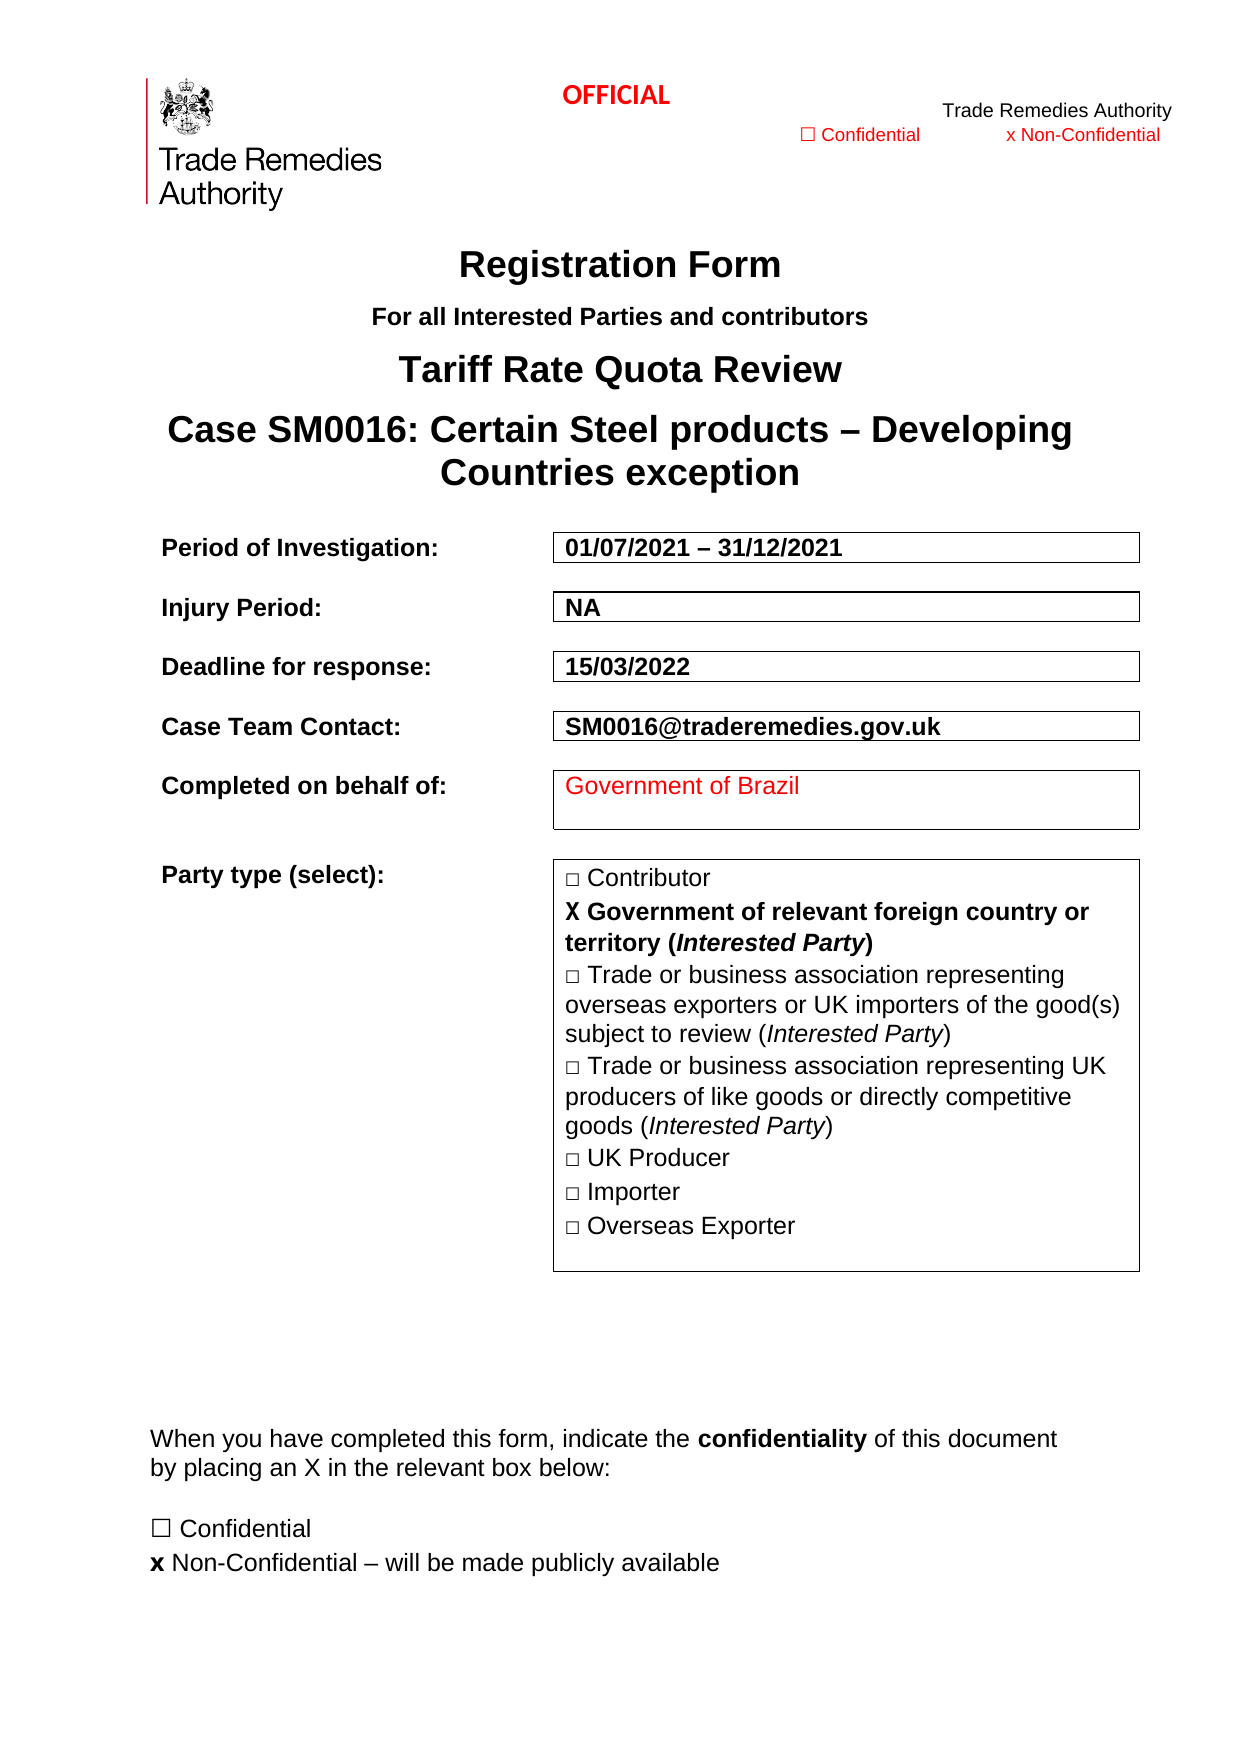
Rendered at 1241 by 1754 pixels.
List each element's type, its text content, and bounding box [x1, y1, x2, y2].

text x Non-Confidential – will be made publicly available [150, 1545, 1090, 1579]
table_cell Deadline for response: [150, 651, 553, 681]
table_cell [150, 888, 553, 918]
table_cell [150, 948, 553, 1271]
text For all Interested Parties and contributors [150, 302, 1090, 331]
table_cell [150, 562, 554, 591]
table_cell [554, 830, 1139, 858]
table_cell [150, 740, 554, 770]
table_cell Injury Period: [150, 591, 553, 621]
table_cell [150, 621, 554, 651]
table_cell ☐ Contributor X Government of relevant foreign country or territory (Interested Party) ☐ Trade or business association representing overseas exporters or UK importers of the good(s) subject to review (Interested Party) ☐ Trade or business association representing UK producers of like goods or directly competitive goods (Interested Party) ☐ UK Producer ☐ Importer ☐ Overseas Exporter [554, 860, 1139, 1271]
table_header Period of Investigation: [150, 532, 553, 562]
table_cell [150, 829, 553, 858]
table_cell NA [554, 593, 1139, 621]
table_cell 15/03/2022 [554, 652, 1139, 681]
table_cell [554, 622, 1139, 651]
table_cell [554, 741, 1139, 770]
text ☐ Confidential [150, 1511, 1090, 1545]
text Tariff Rate Quota Review [150, 347, 1090, 391]
table_cell Party type (select): [150, 859, 553, 888]
table_header 01/07/2021 – 31/12/2021 [554, 533, 1139, 562]
table_cell [150, 681, 554, 711]
text Case SM0016: Certain Steel products – Developing Countries exception [150, 407, 1090, 493]
table_cell Completed on behalf of: [150, 770, 553, 829]
table_cell [554, 563, 1139, 591]
table_cell [554, 682, 1139, 711]
text Registration Form [150, 242, 1090, 285]
table_cell [150, 918, 553, 948]
table_cell Government of Brazil [554, 771, 1139, 829]
text When you have completed this form, indicate the confidentiality of this document by placing an X in the relevant box below: [150, 1424, 1090, 1482]
table_cell SM0016@traderemedies.gov.uk [554, 712, 1139, 740]
table_cell Case Team Contact: [150, 711, 553, 740]
